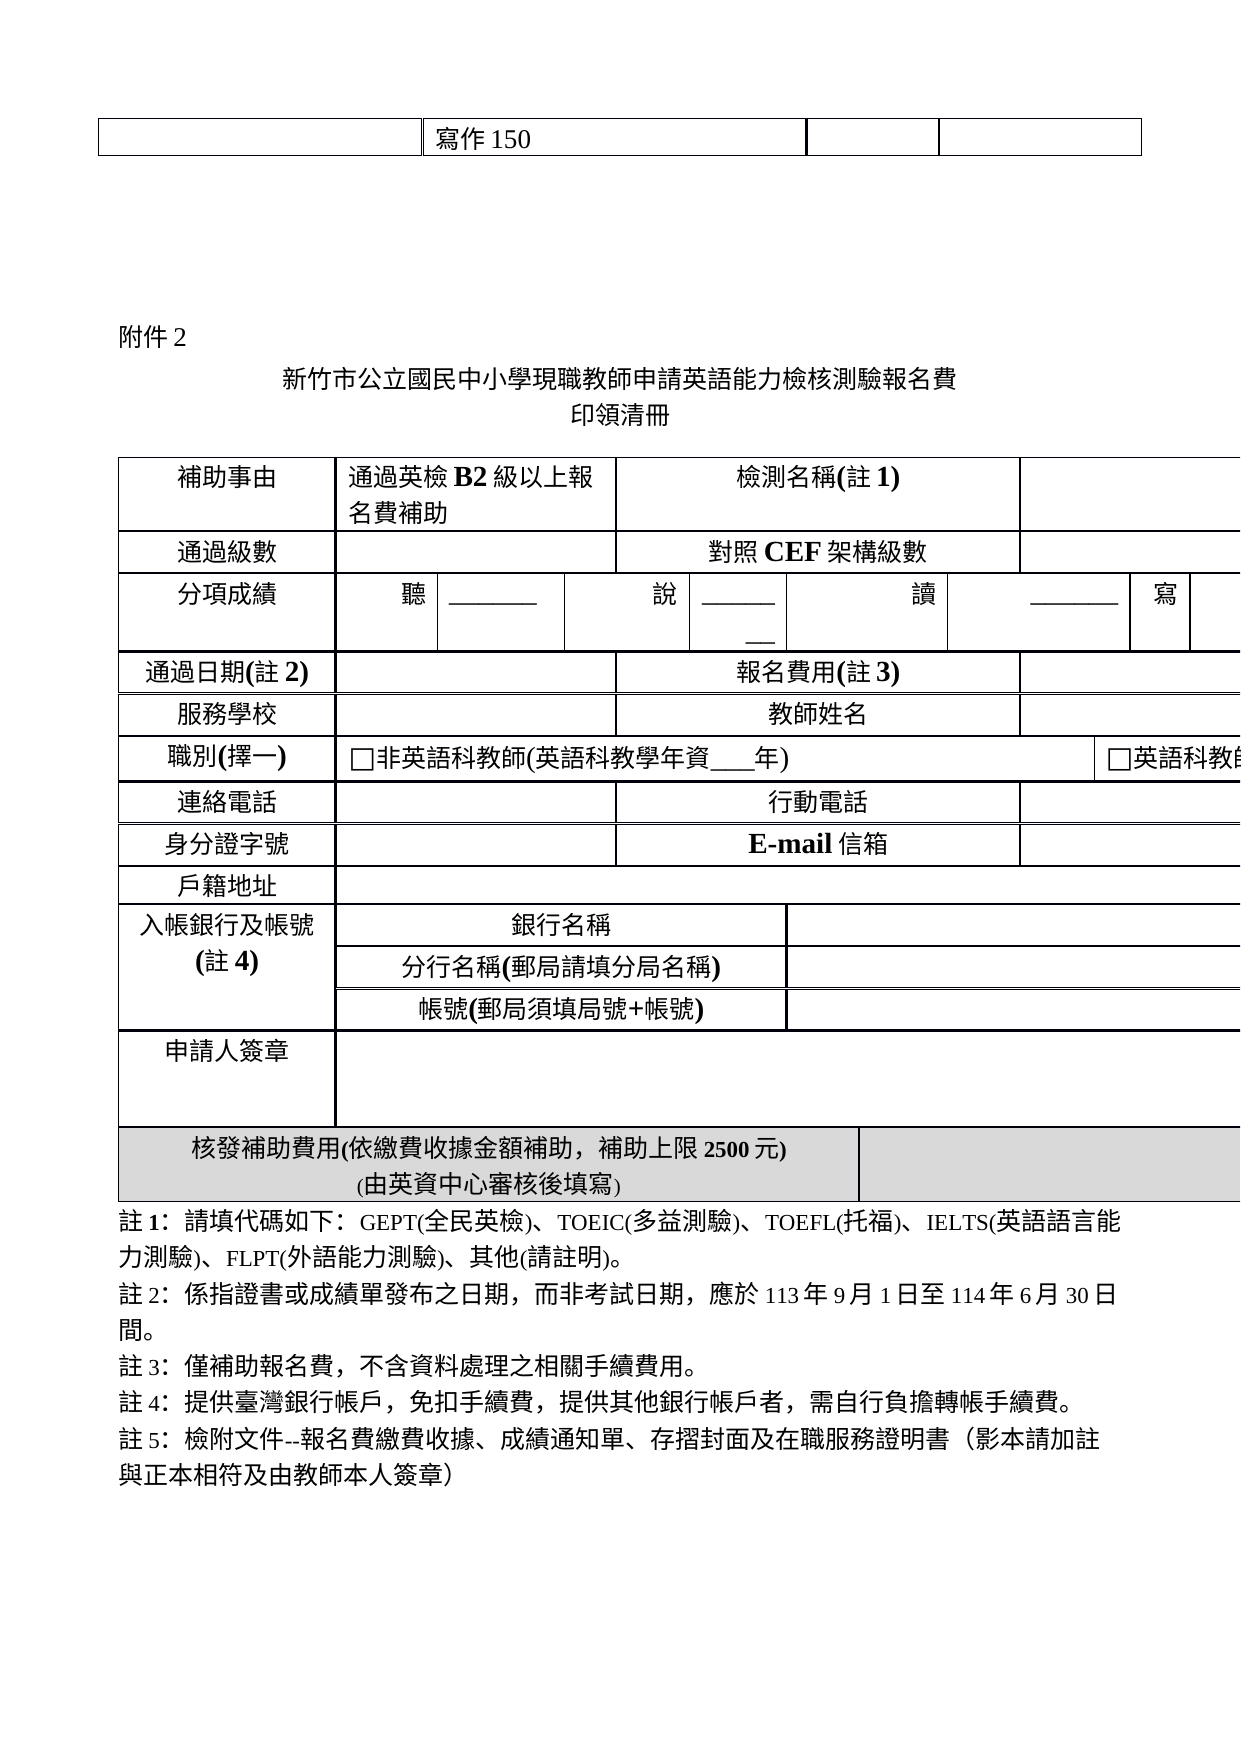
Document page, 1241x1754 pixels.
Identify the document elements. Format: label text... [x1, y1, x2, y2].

table_header 檢測名稱(註1) [617, 458, 1019, 530]
table_cell 核發補助費用(依繳費收據金額補助，補助上限2500元) (由英資中心審核後填寫) [119, 1128, 858, 1201]
table_cell [337, 532, 615, 572]
table_cell [337, 783, 615, 822]
table_cell 職別(擇一) [119, 737, 334, 780]
table_cell 寫 [1131, 574, 1189, 650]
table_cell [788, 905, 1240, 945]
table_cell [860, 1128, 1240, 1201]
table_header 補助事由 [119, 458, 334, 530]
table_cell 對照CEF架構級數 [617, 532, 1019, 572]
table_cell 服務學校 [119, 695, 334, 735]
table_cell 分項成績 [119, 574, 334, 650]
table_cell 說 [565, 574, 689, 650]
table_cell 寫作150 [424, 119, 805, 155]
table_cell 行動電話 [617, 783, 1019, 822]
table_cell [788, 947, 1240, 987]
table_cell 讀 [787, 574, 947, 650]
table_cell 帳號(郵局須填局號+帳號) [337, 990, 785, 1029]
text 註1：請填代碼如下：GEPT(全民英檢)、TOEIC(多益測驗)、TOEFL(托福)、IELTS(英語語言能力測驗)、FLPT(外語能力測驗)、其他(請註明)。 [118, 1202, 1122, 1274]
table_cell [1021, 825, 1240, 865]
table_cell [337, 695, 615, 735]
table_cell ______ [438, 574, 564, 650]
table_cell 教師姓名 [617, 695, 1019, 735]
table_cell [808, 119, 938, 155]
table_cell 分行名稱(郵局請填分局名稱) [337, 947, 785, 987]
table_cell [1021, 532, 1240, 572]
table_cell [1021, 695, 1240, 735]
table_cell [337, 653, 615, 692]
text 新竹市公立國民中小學現職教師申請英語能力檢核測驗報名費 [118, 359, 1122, 395]
text 附件2 [118, 317, 1122, 354]
table_cell □非英語科教師(英語科教學年資___年) [337, 737, 1094, 780]
text 註5：檢附文件--報名費繳費收據、成績通知單、存摺封面及在職服務證明書（影本請加註與正本相符及由教師本人簽章） [118, 1419, 1122, 1492]
text 印領清冊 [118, 395, 1122, 432]
table_cell 入帳銀行及帳號(註4) [119, 905, 334, 1029]
table_cell [337, 1032, 1240, 1126]
table_cell [337, 867, 1240, 903]
table_cell [99, 119, 421, 155]
table_cell [1021, 783, 1240, 822]
table_cell E-mail信箱 [617, 825, 1019, 865]
table_cell _______ [690, 574, 786, 650]
table_cell [1021, 653, 1240, 692]
table_header 通過英檢B2級以上報名費補助 [337, 458, 615, 530]
table_cell ______ [948, 574, 1129, 650]
table_cell 銀行名稱 [337, 905, 785, 945]
table_cell 通過級數 [119, 532, 334, 572]
table_cell 身分證字號 [119, 825, 334, 865]
table_cell _______ [1191, 574, 1240, 650]
table_header [1021, 458, 1240, 530]
table_cell 戶籍地址 [119, 867, 334, 903]
text 註2：係指證書或成績單發布之日期，而非考試日期，應於113年9月1日至114年6月30日間。 [118, 1274, 1122, 1347]
text 註4：提供臺灣銀行帳戶，免扣手續費，提供其他銀行帳戶者，需自行負擔轉帳手續費。 [118, 1383, 1122, 1419]
table_cell 通過日期(註2) [119, 653, 334, 692]
table_cell 連絡電話 [119, 783, 334, 822]
table_cell [940, 119, 1141, 155]
table_cell [788, 990, 1240, 1029]
text 註3：僅補助報名費，不含資料處理之相關手續費用。 [118, 1347, 1122, 1383]
table_cell [337, 825, 615, 865]
table_cell □英語科教師 [1095, 737, 1240, 780]
table_cell 報名費用(註3) [617, 653, 1019, 692]
table_cell 申請人簽章 [119, 1032, 334, 1126]
table_cell 聽 [337, 574, 437, 650]
